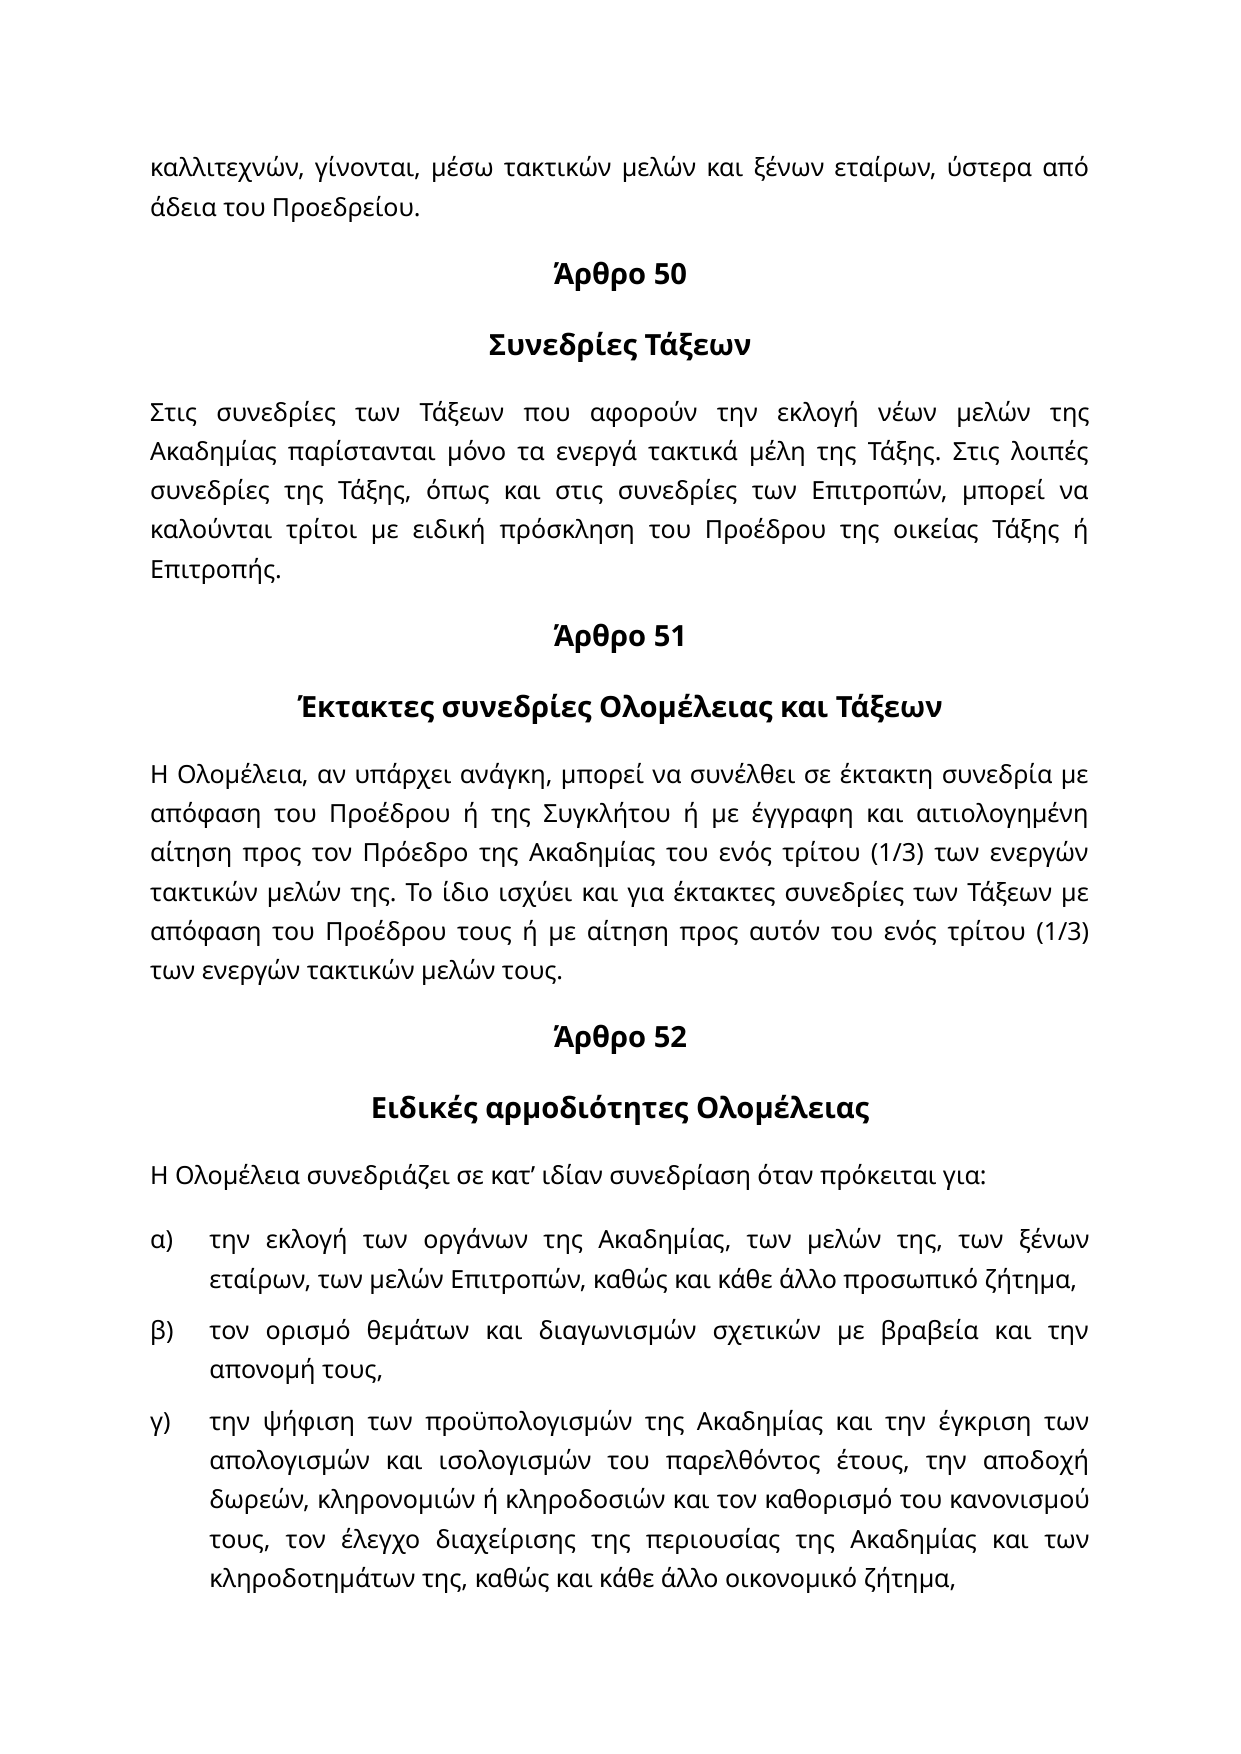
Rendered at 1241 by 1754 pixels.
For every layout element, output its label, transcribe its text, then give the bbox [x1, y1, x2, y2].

text Η Ολομέλεια συνεδριάζει σε κατ’ ιδίαν συνεδρίαση όταν πρόκειται για: [150, 1158, 1090, 1192]
subtitle Ειδικές αρμοδιότητες Ολομέλειας [150, 1087, 1090, 1127]
text καλλιτεχνών, γίνονται, μέσω τακτικών μελών και ξένων εταίρων, ύστερα από άδεια του Προεδρείου. [150, 150, 1090, 223]
subtitle Άρθρο 50 [150, 253, 1090, 293]
list β) τον ορισμό θεμάτων και διαγωνισμών σχετικών με βραβεία και την απονομή τους, [150, 1313, 1090, 1386]
subtitle Συνεδρίες Τάξεων [150, 324, 1090, 364]
subtitle Άρθρο 51 [150, 615, 1090, 655]
list γ) την ψήφιση των προϋπολογισμών της Ακαδημίας και την έγκριση των απολογισμών και ισολογισμών του παρελθόντος έτους, την αποδοχή δωρεών, κληρονομιών ή κληροδοσιών και τον καθορισμό του κανονισμού τους, τον έλεγχο διαχείρισης της περιουσίας της Ακαδημίας και των κληροδοτημάτων της, καθώς και κάθε άλλο οικονομικό ζήτημα, [150, 1404, 1090, 1594]
list α) την εκλογή των οργάνων της Ακαδημίας, των μελών της, των ξένων εταίρων, των μελών Επιτροπών, καθώς και κάθε άλλο προσωπικό ζήτημα, [150, 1222, 1090, 1295]
text Στις συνεδρίες των Τάξεων που αφορούν την εκλογή νέων μελών της Ακαδημίας παρίστανται μόνο τα ενεργά τακτικά μέλη της Τάξης. Στις λοιπές συνεδρίες της Τάξης, όπως και στις συνεδρίες των Επιτροπών, μπορεί να καλούνται τρίτοι με ειδική πρόσκληση του Προέδρου της οικείας Τάξης ή Επιτροπής. [150, 394, 1090, 585]
subtitle Έκτακτες συνεδρίες Ολομέλειας και Τάξεων [150, 686, 1090, 726]
text Η Ολομέλεια, αν υπάρχει ανάγκη, μπορεί να συνέλθει σε έκτακτη συνεδρία με απόφαση του Προέδρου ή της Συγκλήτου ή με έγγραφη και αιτιολογημένη αίτηση προς τον Πρόεδρο της Ακαδημίας του ενός τρίτου (1/3) των ενεργών τακτικών μελών της. Το ίδιο ισχύει και για έκτακτες συνεδρίες των Τάξεων με απόφαση του Προέδρου τους ή με αίτηση προς αυτόν του ενός τρίτου (1/3) των ενεργών τακτικών μελών τους. [150, 757, 1090, 987]
subtitle Άρθρο 52 [150, 1017, 1090, 1056]
